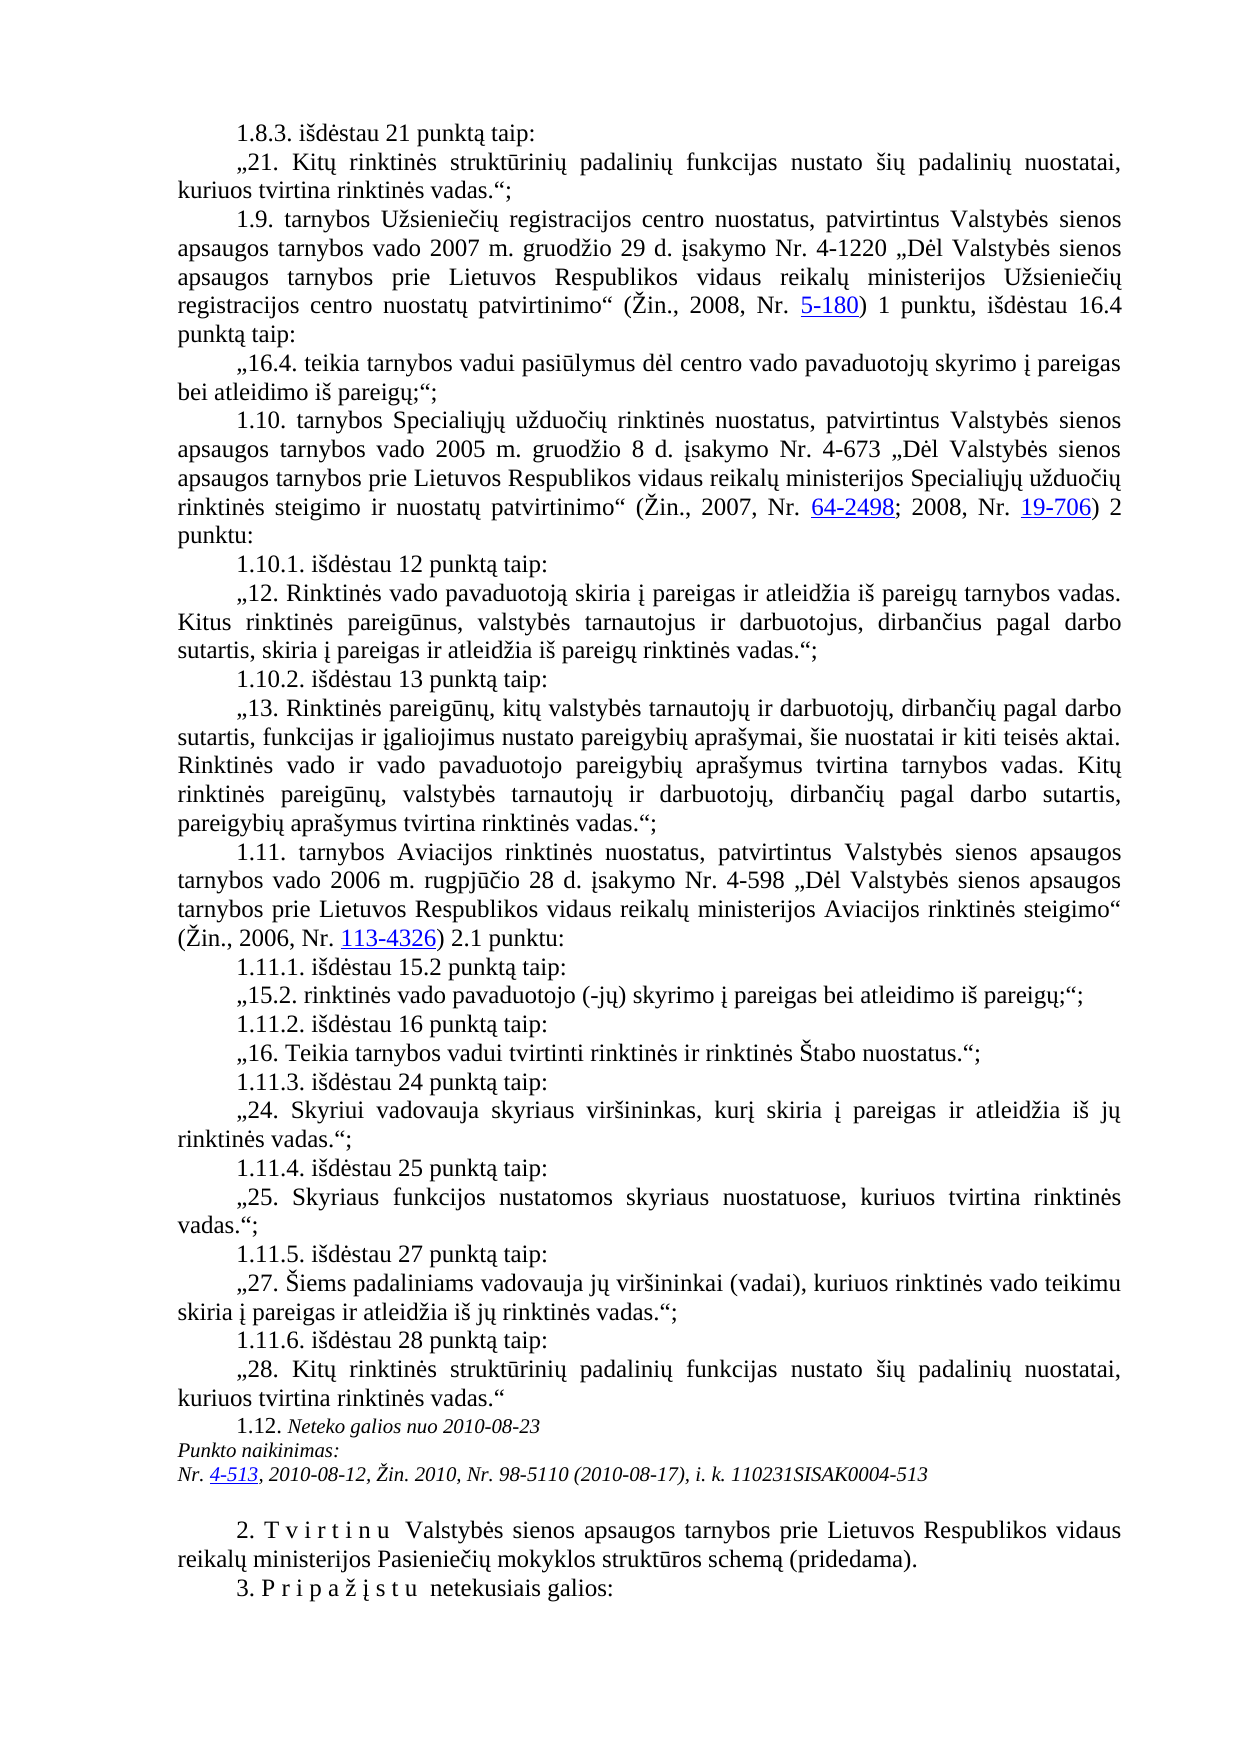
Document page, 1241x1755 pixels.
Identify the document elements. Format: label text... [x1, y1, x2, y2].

text „28. Kitų rinktinės struktūrinių padalinių funkcijas nustato šių padalinių nuostatai, kuriuos tvirtina rinktinės vadas.“ [177, 1354, 1122, 1412]
text „16.4. teikia tarnybos vadui pasiūlymus dėl centro vado pavaduotojų skyrimo į pareigas bei atleidimo iš pareigų;“; [177, 348, 1122, 406]
text Nr. 4-513, 2010-08-12, Žin. 2010, Nr. 98-5110 (2010-08-17), i. k. 110231SISAK0004-513 [177, 1462, 1122, 1486]
text 1.11.3. išdėstau 24 punktą taip: [177, 1067, 1122, 1096]
text „13. Rinktinės pareigūnų, kitų valstybės tarnautojų ir darbuotojų, dirbančių pagal darbo sutartis, funkcijas ir įgaliojimus nustato pareigybių aprašymai, šie nuostatai ir kiti teisės aktai. Rinktinės vado ir vado pavaduotojo pareigybių aprašymus tvirtina tarnybos vadas. Kitų rinktinės pareigūnų, valstybės tarnautojų ir darbuotojų, dirbančių pagal darbo sutartis, pareigybių aprašymus tvirtina rinktinės vadas.“; [177, 693, 1122, 837]
text 1.11.2. išdėstau 16 punktą taip: [177, 1009, 1122, 1038]
text 1.11.1. išdėstau 15.2 punktą taip: [177, 952, 1122, 981]
text 2. Tvirtinu Valstybės sienos apsaugos tarnybos prie Lietuvos Respublikos vidaus reikalų ministerijos Pasieniečių mokyklos struktūros schemą (pridedama). [177, 1515, 1122, 1573]
text „16. Teikia tarnybos vadui tvirtinti rinktinės ir rinktinės Štabo nuostatus.“; [177, 1038, 1122, 1067]
text 1.11.5. išdėstau 27 punktą taip: [177, 1239, 1122, 1268]
text 3. Pripažįstu netekusiais galios: [177, 1573, 1122, 1601]
text „21. Kitų rinktinės struktūrinių padalinių funkcijas nustato šių padalinių nuostatai, kuriuos tvirtina rinktinės vadas.“; [177, 147, 1122, 204]
text 1.11.6. išdėstau 28 punktą taip: [177, 1326, 1122, 1354]
text „27. Šiems padaliniams vadovauja jų viršininkai (vadai), kuriuos rinktinės vado teikimu skiria į pareigas ir atleidžia iš jų rinktinės vadas.“; [177, 1268, 1122, 1326]
text „12. Rinktinės vado pavaduotoją skiria į pareigas ir atleidžia iš pareigų tarnybos vadas. Kitus rinktinės pareigūnus, valstybės tarnautojus ir darbuotojus, dirbančius pagal darbo sutartis, skiria į pareigas ir atleidžia iš pareigų rinktinės vadas.“; [177, 578, 1122, 664]
text Punkto naikinimas: [177, 1438, 1122, 1462]
text „24. Skyriui vadovauja skyriaus viršininkas, kurį skiria į pareigas ir atleidžia iš jų rinktinės vadas.“; [177, 1096, 1122, 1153]
text 1.12. Neteko galios nuo 2010-08-23 [177, 1412, 1122, 1438]
text „25. Skyriaus funkcijos nustatomos skyriaus nuostatuose, kuriuos tvirtina rinktinės vadas.“; [177, 1182, 1122, 1239]
text 1.11.4. išdėstau 25 punktą taip: [177, 1153, 1122, 1182]
text 1.9. tarnybos Užsieniečių registracijos centro nuostatus, patvirtintus Valstybės sienos apsaugos tarnybos vado 2007 m. gruodžio 29 d. įsakymo Nr. 4-1220 „Dėl Valstybės sienos apsaugos tarnybos prie Lietuvos Respublikos vidaus reikalų ministerijos Užsieniečių registracijos centro nuostatų patvirtinimo“ (Žin., 2008, Nr. 5-180) 1 punktu, išdėstau 16.4 punktą taip: [177, 204, 1122, 348]
text 1.10.2. išdėstau 13 punktą taip: [177, 664, 1122, 693]
text 1.10.1. išdėstau 12 punktą taip: [177, 549, 1122, 578]
text „15.2. rinktinės vado pavaduotojo (-jų) skyrimo į pareigas bei atleidimo iš pareigų;“; [177, 981, 1122, 1009]
text 1.8.3. išdėstau 21 punktą taip: [177, 118, 1122, 147]
text 1.11. tarnybos Aviacijos rinktinės nuostatus, patvirtintus Valstybės sienos apsaugos tarnybos vado 2006 m. rugpjūčio 28 d. įsakymo Nr. 4-598 „Dėl Valstybės sienos apsaugos tarnybos prie Lietuvos Respublikos vidaus reikalų ministerijos Aviacijos rinktinės steigimo“ (Žin., 2006, Nr. 113-4326) 2.1 punktu: [177, 837, 1122, 952]
text 1.10. tarnybos Specialiųjų užduočių rinktinės nuostatus, patvirtintus Valstybės sienos apsaugos tarnybos vado 2005 m. gruodžio 8 d. įsakymo Nr. 4-673 „Dėl Valstybės sienos apsaugos tarnybos prie Lietuvos Respublikos vidaus reikalų ministerijos Specialiųjų užduočių rinktinės steigimo ir nuostatų patvirtinimo“ (Žin., 2007, Nr. 64-2498; 2008, Nr. 19-706) 2 punktu: [177, 406, 1122, 549]
